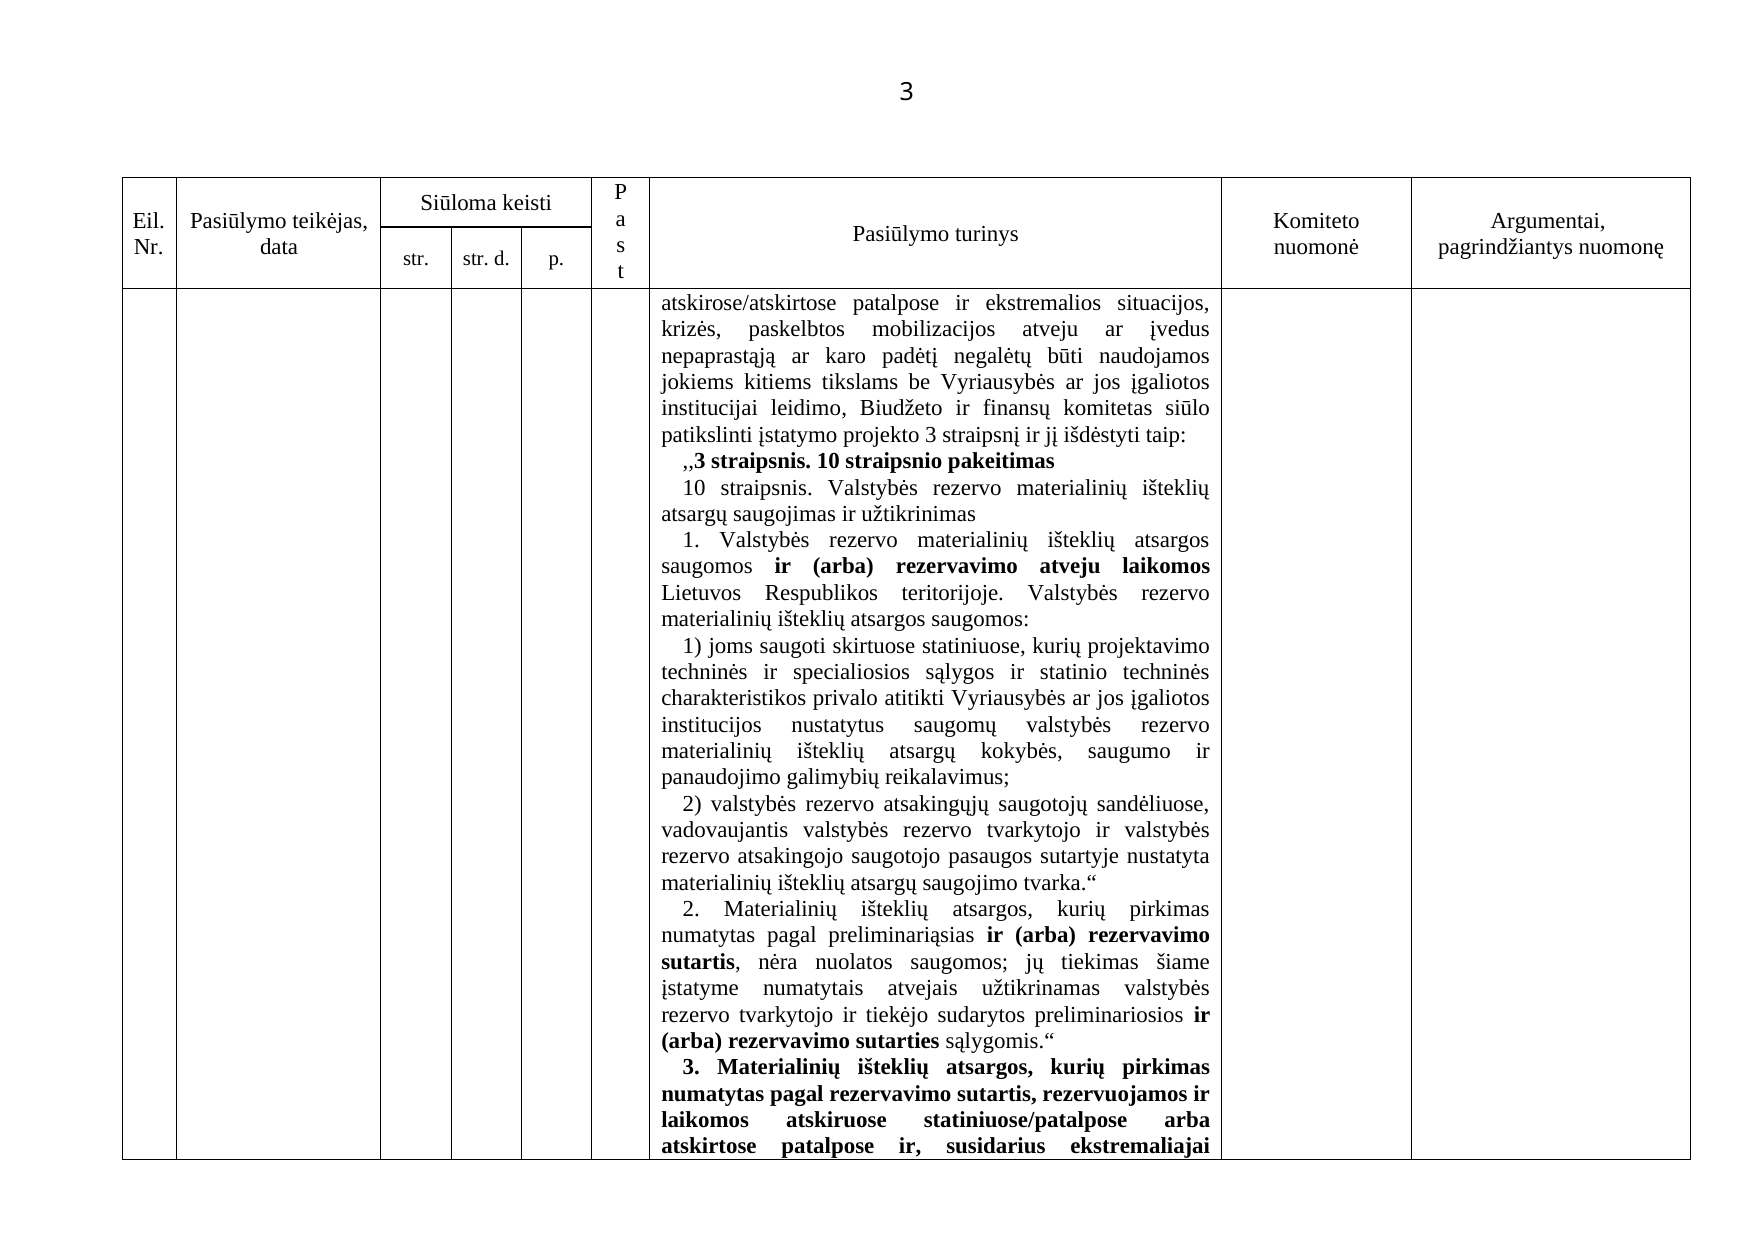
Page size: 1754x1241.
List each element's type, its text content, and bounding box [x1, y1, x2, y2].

table_cell p. [522, 228, 591, 288]
table_cell [592, 289, 649, 1159]
table_cell [177, 289, 380, 1159]
table_cell [381, 289, 451, 1159]
table_cell str. [381, 228, 451, 288]
table_header Siūloma keisti [381, 178, 591, 226]
table_cell atskirose/atskirtose patalpose ir ekstremalios situacijos, krizės, paskelbtos mobilizacijos atveju ar įvedus nepaprastąją ar karo padėtį negalėtų būti naudojamos jokiems kitiems tikslams be Vyriausybės ar jos įgaliotos institucijai leidimo, Biudžeto ir finansų komitetas siūlo patikslinti įstatymo projekto 3 straipsnį ir jį išdėstyti taip: ,,3 straipsnis. 10 straipsnio pakeitimas 10 straipsnis. Valstybės rezervo materialinių išteklių atsargų saugojimas ir užtikrinimas 1. Valstybės rezervo materialinių išteklių atsargos saugomos ir (arba) rezervavimo atveju laikomos Lietuvos Respublikos teritorijoje. Valstybės rezervo materialinių išteklių atsargos saugomos: 1) joms saugoti skirtuose statiniuose, kurių projektavimo techninės ir specialiosios sąlygos ir statinio techninės charakteristikos privalo atitikti Vyriausybės ar jos įgaliotos institucijos nustatytus saugomų valstybės rezervo materialinių išteklių atsargų kokybės, saugumo ir panaudojimo galimybių reikalavimus; 2) valstybės rezervo atsakingųjų saugotojų sandėliuose, vadovaujantis valstybės rezervo tvarkytojo ir valstybės rezervo atsakingojo saugotojo pasaugos sutartyje nustatyta materialinių išteklių atsargų saugojimo tvarka.“ 2. Materialinių išteklių atsargos, kurių pirkimas numatytas pagal preliminariąsias ir (arba) rezervavimo sutartis, nėra nuolatos saugomos; jų tiekimas šiame įstatyme numatytais atvejais užtikrinamas valstybės rezervo tvarkytojo ir tiekėjo sudarytos preliminariosios ir (arba) rezervavimo sutarties sąlygomis.“ 3. Materialinių išteklių atsargos, kurių pirkimas numatytas pagal rezervavimo sutartis, rezervuojamos ir laikomos atskiruose statiniuose/patalpose arba atskirtose patalpose ir, susidarius ekstremaliajai [650, 289, 1221, 1159]
table_cell str. d. [452, 228, 521, 288]
table_header Eil. Nr. [123, 178, 176, 288]
table_cell [1222, 289, 1411, 1159]
table_cell [522, 289, 591, 1159]
table_header Komiteto nuomonė [1222, 178, 1411, 288]
table_cell [452, 289, 521, 1159]
table_cell [1412, 289, 1690, 1159]
table_header Pastabos [592, 178, 649, 288]
table_header Argumentai, pagrindžiantys nuomonę [1412, 178, 1690, 288]
table_cell [123, 289, 176, 1159]
table_header Pasiūlymo teikėjas, data [177, 178, 380, 288]
table_header Pasiūlymo turinys [650, 178, 1221, 288]
